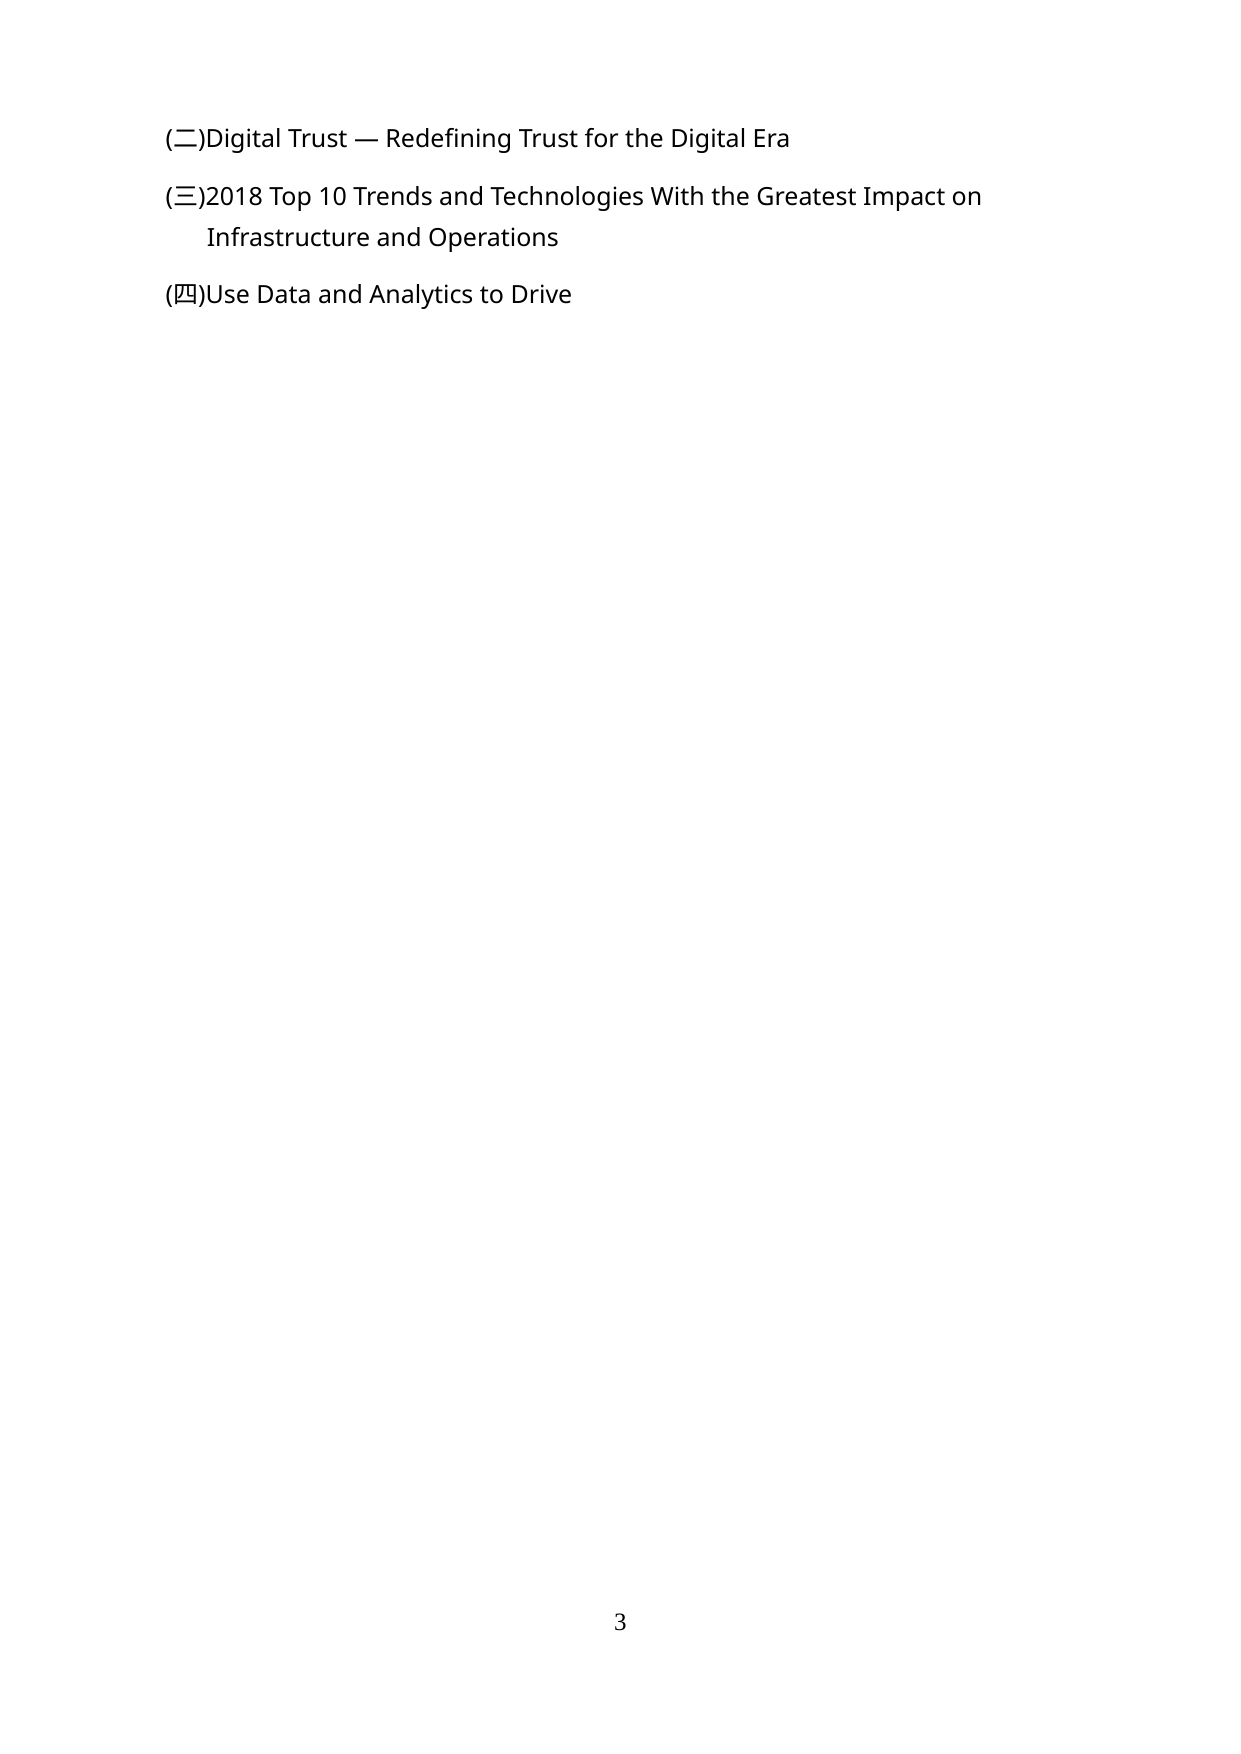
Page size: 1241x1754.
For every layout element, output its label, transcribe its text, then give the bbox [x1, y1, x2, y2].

text (四)Use Data and Analytics to Drive [165, 274, 1122, 311]
text (三)2018 Top 10 Trends and Technologies With the Greatest Impact on Infrastructure and Operations [165, 176, 1122, 253]
text (二)Digital Trust — Redefining Trust for the Digital Era [165, 118, 1122, 154]
